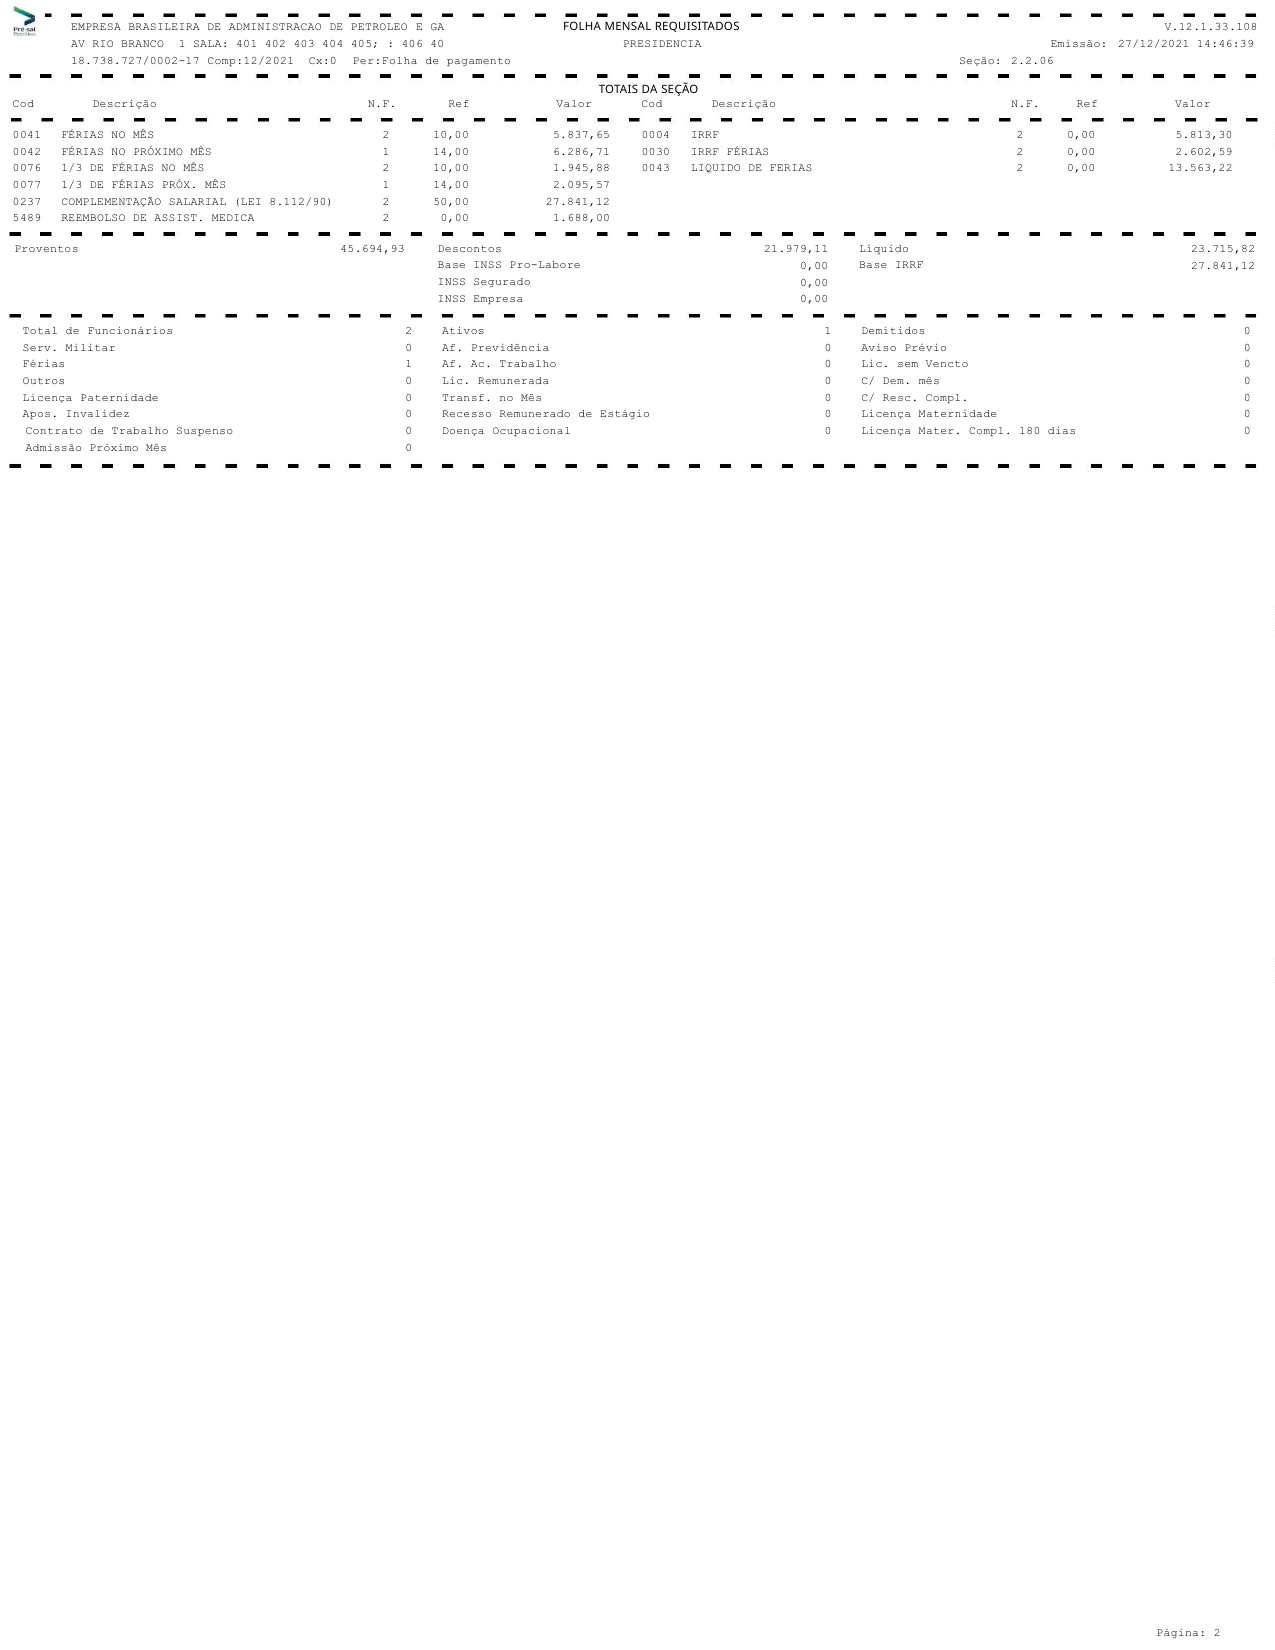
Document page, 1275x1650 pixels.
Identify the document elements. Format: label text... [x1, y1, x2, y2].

text 13.563,22 [1168, 161, 1250, 174]
text V.12.1.33.108 [1164, 20, 1275, 33]
text 14,00 [433, 144, 486, 158]
text INSS Segurado [437, 275, 603, 288]
picture [0, 0, 1275, 1650]
text FÉRIAS NO PRÓXIMO MÊS [61, 144, 234, 158]
text 1 [382, 177, 407, 191]
text 0 [405, 340, 429, 354]
text 0 [12, 194, 20, 208]
text Descontos [437, 241, 519, 255]
text 042 [20, 144, 58, 158]
text LIQUIDO DE FERIAS [691, 161, 831, 174]
text 1/3 DE FÉRIAS NO MÊS [61, 161, 226, 174]
text Serv. Militar [22, 340, 196, 354]
text 21.979,11 [764, 242, 846, 256]
text 5 [12, 211, 20, 224]
text 0004 [641, 127, 687, 141]
text 0 [405, 440, 429, 454]
text 5.813,30 [1175, 127, 1250, 141]
text 0 [12, 127, 20, 141]
text N.F. [1011, 97, 1057, 111]
text 237 [20, 194, 58, 208]
text AV RIO BRANCO 1 SALA: 401 402 403 404 405; : 406 40 [71, 37, 469, 50]
text Demitidos [861, 323, 943, 337]
text 23.715,82 [1191, 242, 1273, 256]
text Outros [22, 374, 83, 387]
text 0,00 [800, 259, 846, 272]
text Seção: 2.2.06 [959, 53, 1130, 67]
text 27/12/2021 14:46:39 [1118, 37, 1275, 50]
text 2 [1016, 161, 1041, 174]
text 0 [1244, 407, 1268, 420]
text 0,00 [1067, 127, 1113, 141]
text N.F. [368, 97, 414, 111]
text Cod [12, 97, 51, 111]
text 0 [1244, 423, 1268, 437]
text C/ Resc. Compl. [861, 390, 1018, 404]
text Emissão: [1050, 37, 1118, 50]
text 2.095,57 [553, 177, 627, 191]
text IRRF [691, 127, 736, 141]
text 1 [824, 323, 849, 337]
text 0,00 [800, 292, 846, 306]
text 0 [12, 161, 20, 174]
text 041 [20, 127, 58, 141]
text 0 [824, 340, 849, 354]
text 1.945,88 [553, 161, 627, 174]
text Descrição [711, 97, 793, 111]
text 0 [405, 407, 429, 420]
text 1/3 DE FÉRIAS PRÓX. MÊS [61, 178, 359, 191]
text 10,00 [433, 161, 486, 174]
text Lic. sem Vencto [861, 357, 986, 370]
text 50,00 [433, 194, 486, 208]
text REEMBOLSO DE ASSIST. MEDICA [61, 211, 359, 224]
text Aviso Prévio [861, 340, 964, 354]
text Doença Ocupacional [442, 424, 675, 437]
text PRESIDENCIA [623, 37, 719, 50]
text 0 [824, 390, 849, 404]
text 0,00 [440, 211, 486, 224]
text Proventos [14, 241, 96, 255]
text 0 [12, 144, 20, 158]
text Ativos [442, 323, 502, 337]
text 0 [1244, 323, 1268, 337]
text Lic. Remunerada [442, 373, 574, 387]
text Total de Funcionários [22, 323, 196, 337]
text Cod [641, 97, 680, 111]
text Ref [448, 97, 487, 111]
text Admissão Próximo Mês [25, 440, 259, 454]
text 5.837,65 [553, 127, 627, 141]
text Transf. no Mês [442, 390, 574, 404]
text C/ Dem. mês [861, 373, 986, 387]
text 27.841,12 [546, 194, 627, 208]
text 489 [20, 211, 58, 224]
text Descrição [92, 97, 174, 111]
text 0 [1244, 340, 1268, 354]
text 2 [405, 323, 429, 337]
text 2 [1016, 127, 1041, 141]
text 0 [405, 423, 429, 437]
text 0 [824, 357, 849, 370]
text 0 [824, 407, 849, 420]
text Valor [1175, 97, 1228, 111]
text 0043 [641, 161, 687, 174]
text 0 [824, 373, 849, 387]
text 1 [405, 357, 429, 370]
text Licença Mater. Compl. 180 dias [861, 424, 1102, 437]
text INSS Empresa [437, 291, 541, 305]
text 0 [1244, 373, 1268, 387]
text 2 [382, 194, 407, 208]
text Af. Previdência [442, 340, 574, 354]
text Base INSS Pro-Labore [437, 258, 603, 272]
text 6.286,71 [553, 144, 627, 158]
text Férias [22, 357, 83, 370]
text FOLHA MENSAL REQUISITADOS [563, 20, 767, 33]
text 0,00 [800, 275, 846, 289]
text Valor [556, 97, 609, 111]
text Licença Paternidade [22, 390, 259, 404]
text Base IRRF [859, 258, 941, 272]
text Af. Ac. Trabalho [442, 357, 574, 370]
text 27.841,12 [1191, 259, 1273, 272]
text 0 [1244, 390, 1268, 404]
text 0 [12, 177, 20, 191]
text FÉRIAS NO MÊS [61, 127, 172, 141]
text EMPRESA BRASILEIRA DE ADMINISTRACAO DE PETROLEO E GA [71, 20, 469, 33]
text 2 [382, 127, 407, 141]
text Líquido [859, 241, 926, 255]
text 0030 [641, 144, 687, 158]
text 0 [405, 390, 429, 404]
text 1.688,00 [553, 211, 627, 224]
text 10,00 [433, 127, 486, 141]
text 14,00 [433, 177, 486, 191]
text 2 [382, 211, 407, 224]
text 1 [71, 53, 78, 67]
text 0 [1244, 357, 1268, 370]
text Página: 2 [1156, 1626, 1237, 1639]
text IRRF FÉRIAS [691, 144, 787, 158]
text Apos. Invalidez [22, 407, 259, 421]
text Recesso Remunerado de Estágio [442, 407, 675, 421]
text 0 [824, 423, 849, 437]
text 2.602,59 [1175, 144, 1250, 158]
text TOTAIS DA SEÇÃO [598, 82, 723, 96]
text 2 [1016, 144, 1041, 158]
text 2 [382, 161, 407, 174]
text 0,00 [1067, 144, 1113, 158]
text 0 [405, 373, 429, 387]
text 076 [20, 161, 58, 174]
text 077 [20, 177, 58, 191]
text 8.738.727/0002-17 Comp:12/2021 Cx:0 Per:Folha de pagamento [78, 53, 536, 67]
text Licença Maternidade [861, 407, 1018, 421]
text 0,00 [1067, 161, 1113, 174]
text Contrato de Trabalho Suspenso [25, 424, 259, 437]
text Ref [1076, 97, 1115, 111]
text COMPLEMENTAÇÃO SALARIAL (LEI 8.112/90) [61, 194, 359, 208]
text 45.694,93 [340, 242, 422, 256]
text 1 [382, 144, 407, 158]
